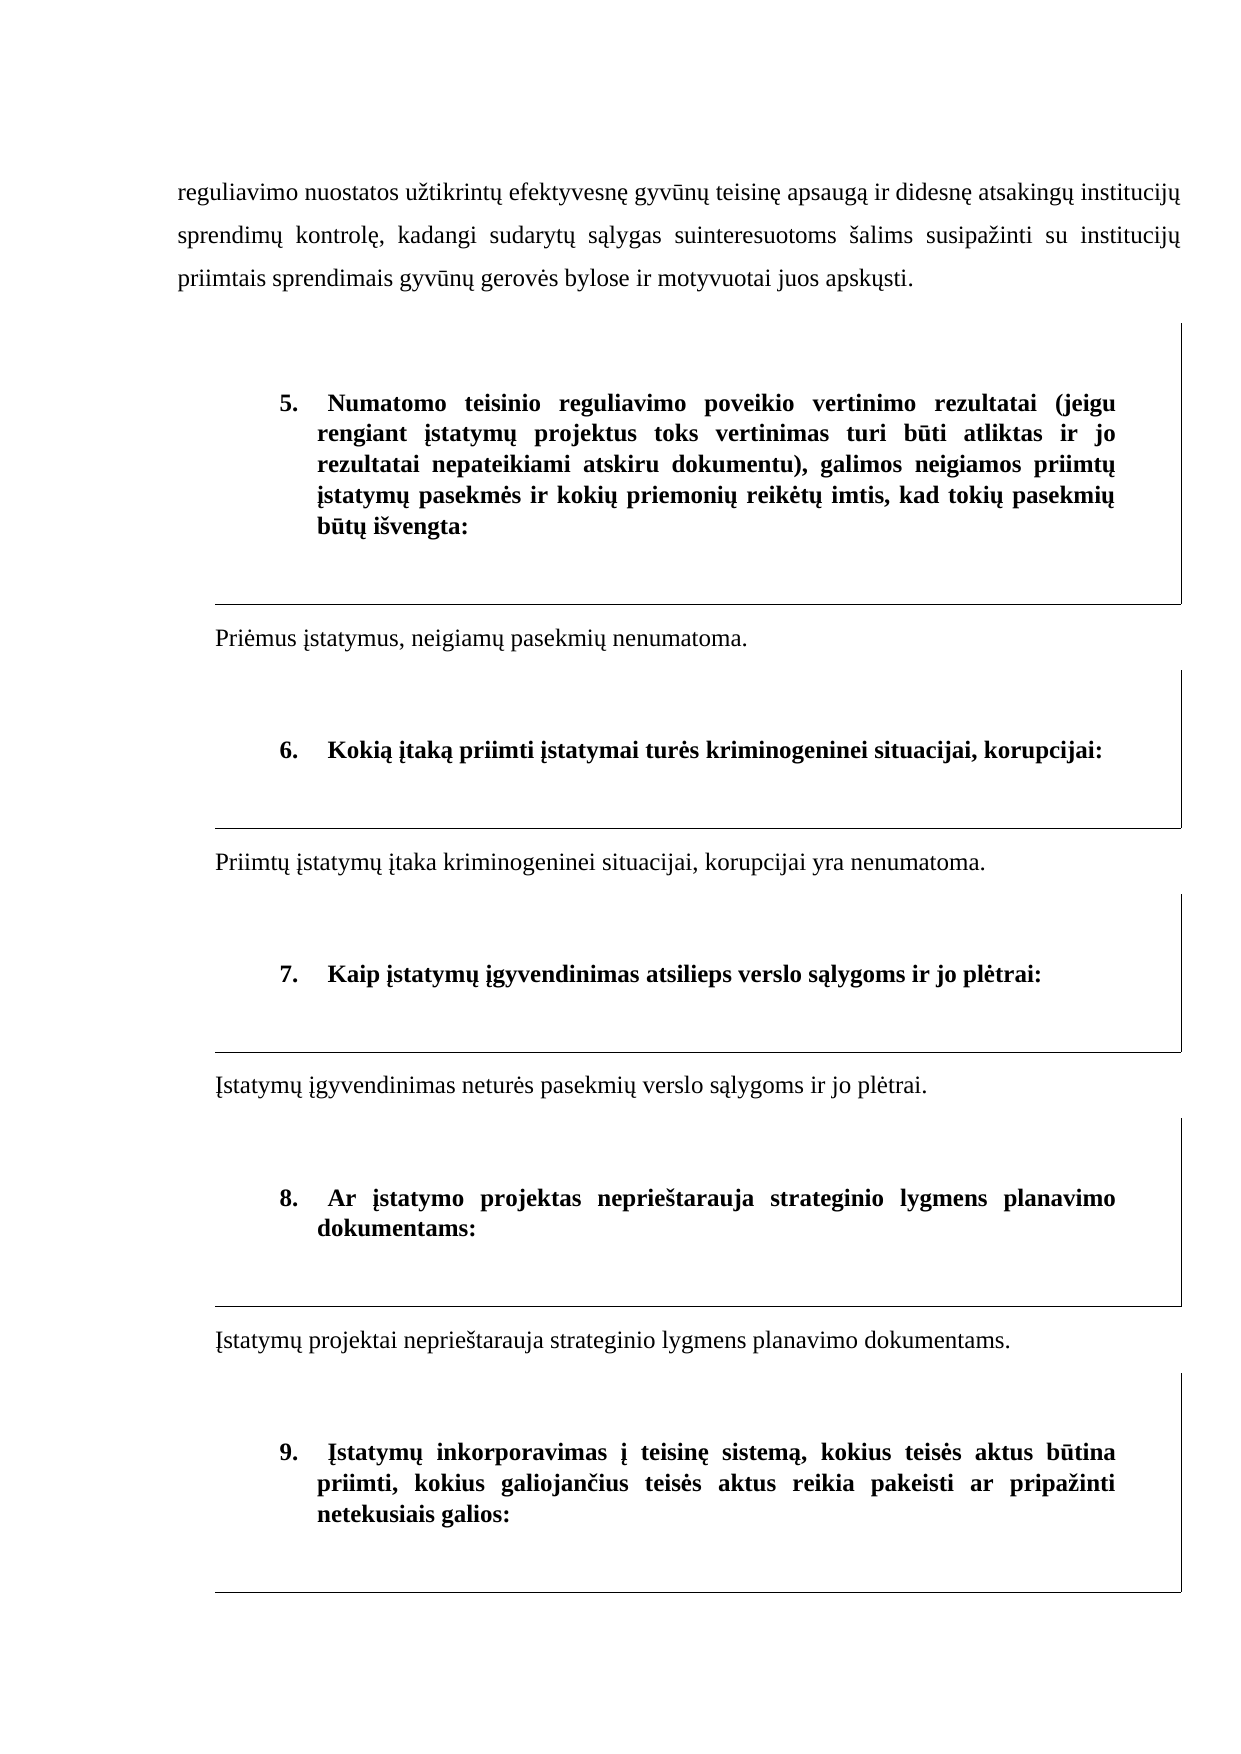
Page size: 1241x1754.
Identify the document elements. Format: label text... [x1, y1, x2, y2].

text reguliavimo nuostatos užtikrintų efektyvesnę gyvūnų teisinę apsaugą ir didesnę atsakingų institucijų sprendimų kontrolę, kadangi sudarytų sąlygas suinteresuotoms šalims susipažinti su institucijų priimtais sprendimais gyvūnų gerovės bylose ir motyvuotai juos apskųsti. [177, 177, 1181, 292]
list Kaip įstatymų įgyvendinimas atsilieps verslo sąlygoms ir jo plėtrai: [215, 894, 1181, 1052]
list Kokią įtaką priimti įstatymai turės kriminogeninei situacijai, korupcijai: [215, 670, 1181, 828]
text Priimtų įstatymų įtaka kriminogeninei situacijai, korupcijai yra nenumatoma. [215, 847, 1181, 875]
list Numatomo teisinio reguliavimo poveikio vertinimo rezultatai (jeigu rengiant įstatymų projektus toks vertinimas turi būti atliktas ir jo rezultatai nepateikiami atskiru dokumentu), galimos neigiamos priimtų įstatymų pasekmės ir kokių priemonių reikėtų imtis, kad tokių pasekmių būtų išvengta: [215, 323, 1181, 604]
text Įstatymų įgyvendinimas neturės pasekmių verslo sąlygoms ir jo plėtrai. [215, 1071, 1181, 1099]
list Įstatymų inkorporavimas į teisinę sistemą, kokius teisės aktus būtina priimti, kokius galiojančius teisės aktus reikia pakeisti ar pripažinti netekusiais galios: [215, 1373, 1181, 1592]
text Priėmus įstatymus, neigiamų pasekmių nenumatoma. [177, 623, 1181, 651]
text Įstatymų projektai neprieštarauja strateginio lygmens planavimo dokumentams. [177, 1325, 1181, 1354]
list Ar įstatymo projektas neprieštarauja strateginio lygmens planavimo dokumentams: [215, 1118, 1181, 1306]
